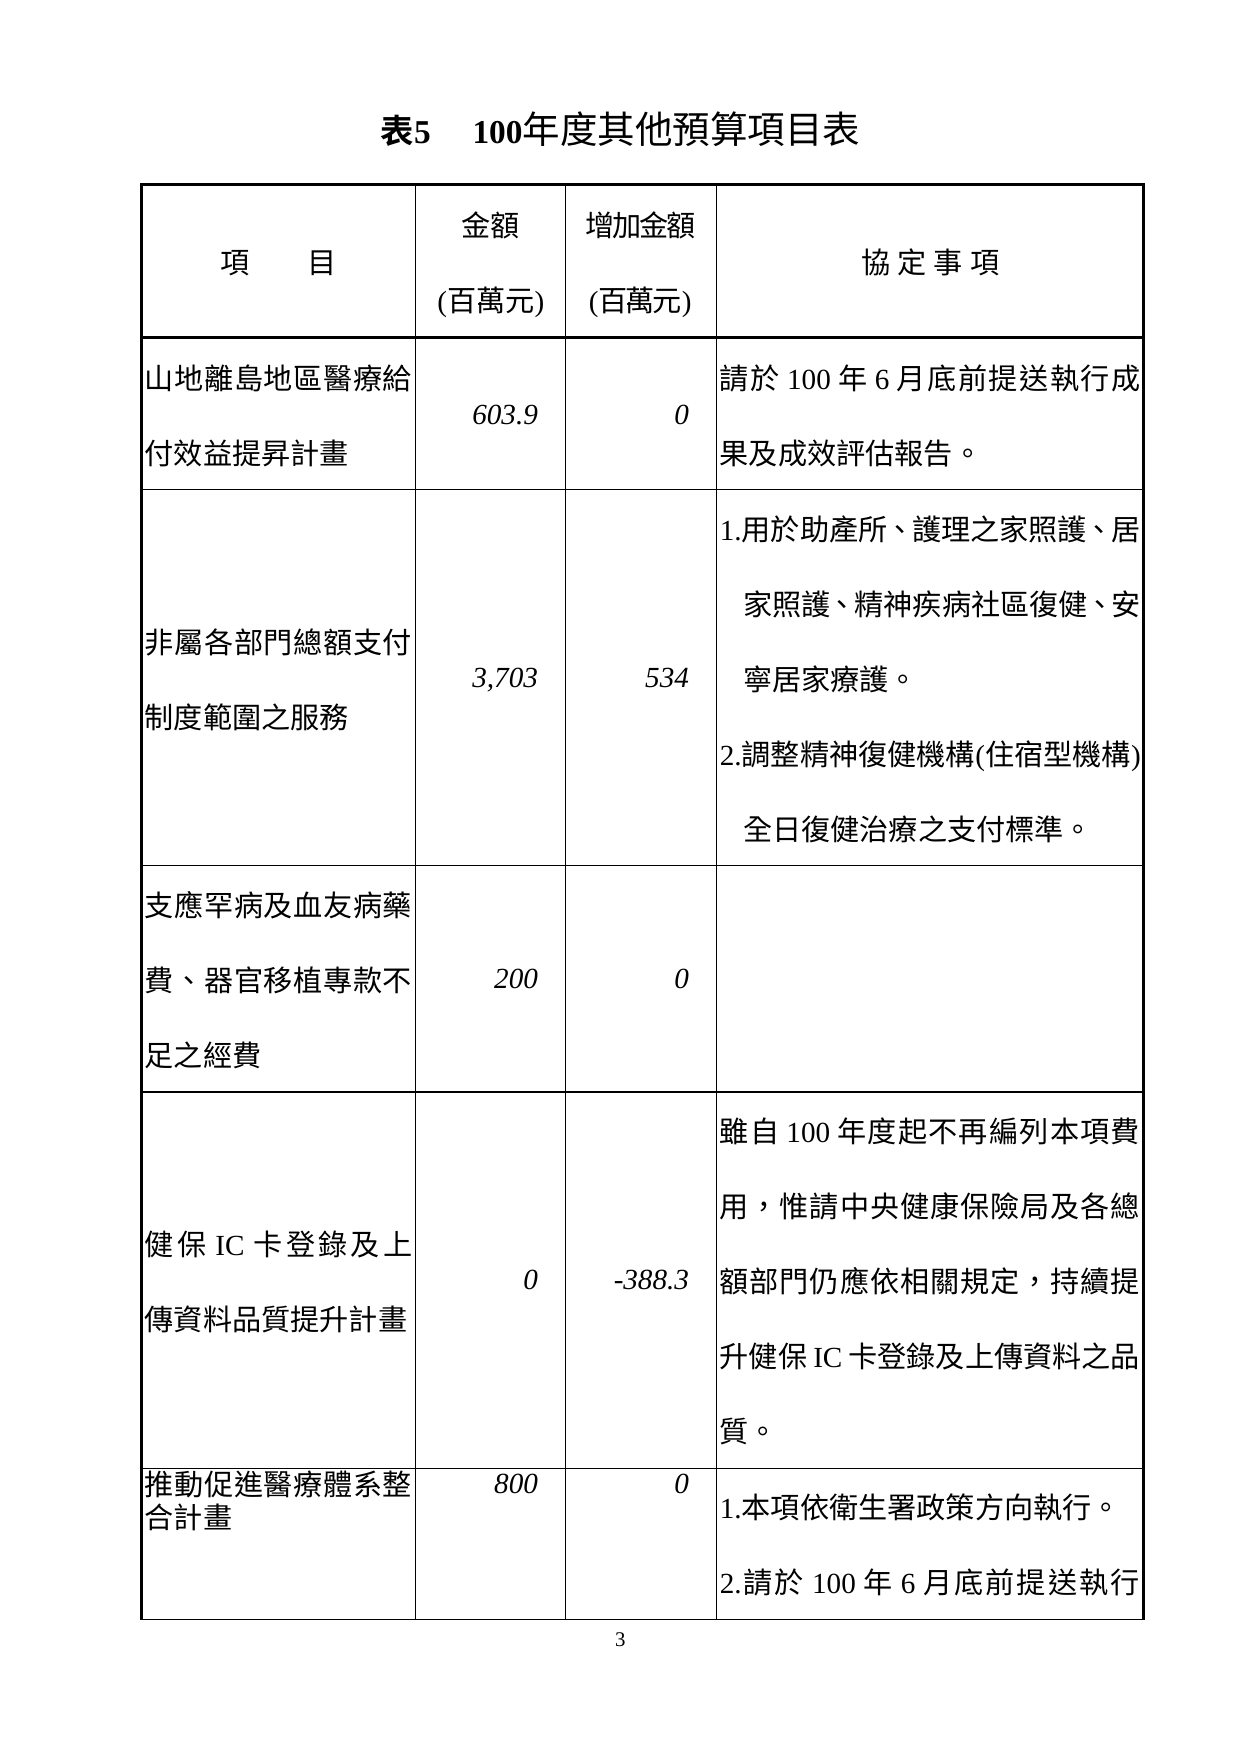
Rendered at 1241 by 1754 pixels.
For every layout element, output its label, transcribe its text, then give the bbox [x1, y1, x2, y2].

table_header 增加金額 (百萬元) [566, 186, 716, 336]
table_cell 3,703 [416, 490, 565, 865]
table_cell 0 [416, 1093, 565, 1467]
table_cell 雖自100年度起不再編列本項費用，惟請中央健康保險局及各總額部門仍應依相關規定，持續提升健保IC卡登錄及上傳資料之品質。 [717, 1093, 1142, 1467]
table_header 金額 (百萬元) [416, 186, 565, 336]
text 表5 100年度其他預算項目表 [136, 89, 1104, 164]
table_cell 非屬各部門總額支付制度範圍之服務 [143, 490, 415, 865]
table_cell 1.用於助產所、護理之家照護、居家照護、精神疾病社區復健、安寧居家療護。 2.調整精神復健機構(住宿型機構)全日復健治療之支付標準。 [717, 490, 1142, 865]
table_cell 603.9 [416, 339, 565, 489]
table_cell 山地離島地區醫療給付效益提昇計畫 [143, 339, 415, 489]
table_cell 1.本項依衛生署政策方向執行。 2.請於100年6月底前提送執行 [717, 1469, 1142, 1618]
table_cell 推動促進醫療體系整合計畫 [143, 1469, 415, 1618]
table_cell 800 [416, 1469, 565, 1618]
table_cell -388.3 [566, 1093, 716, 1467]
table_header 項 目 [143, 186, 415, 336]
table_cell 534 [566, 490, 716, 865]
table_header 協 定 事 項 [717, 186, 1142, 336]
table_cell 0 [566, 866, 716, 1091]
table_cell [717, 866, 1142, 1091]
table_cell 200 [416, 866, 565, 1091]
table_cell 0 [566, 339, 716, 489]
table_cell 支應罕病及血友病藥費、器官移植專款不足之經費 [143, 866, 415, 1091]
table_cell 0 [566, 1469, 716, 1618]
table_cell 請於100年6月底前提送執行成果及成效評估報告。 [717, 339, 1142, 489]
table_cell 健保IC卡登錄及上傳資料品質提升計畫 [143, 1093, 415, 1467]
